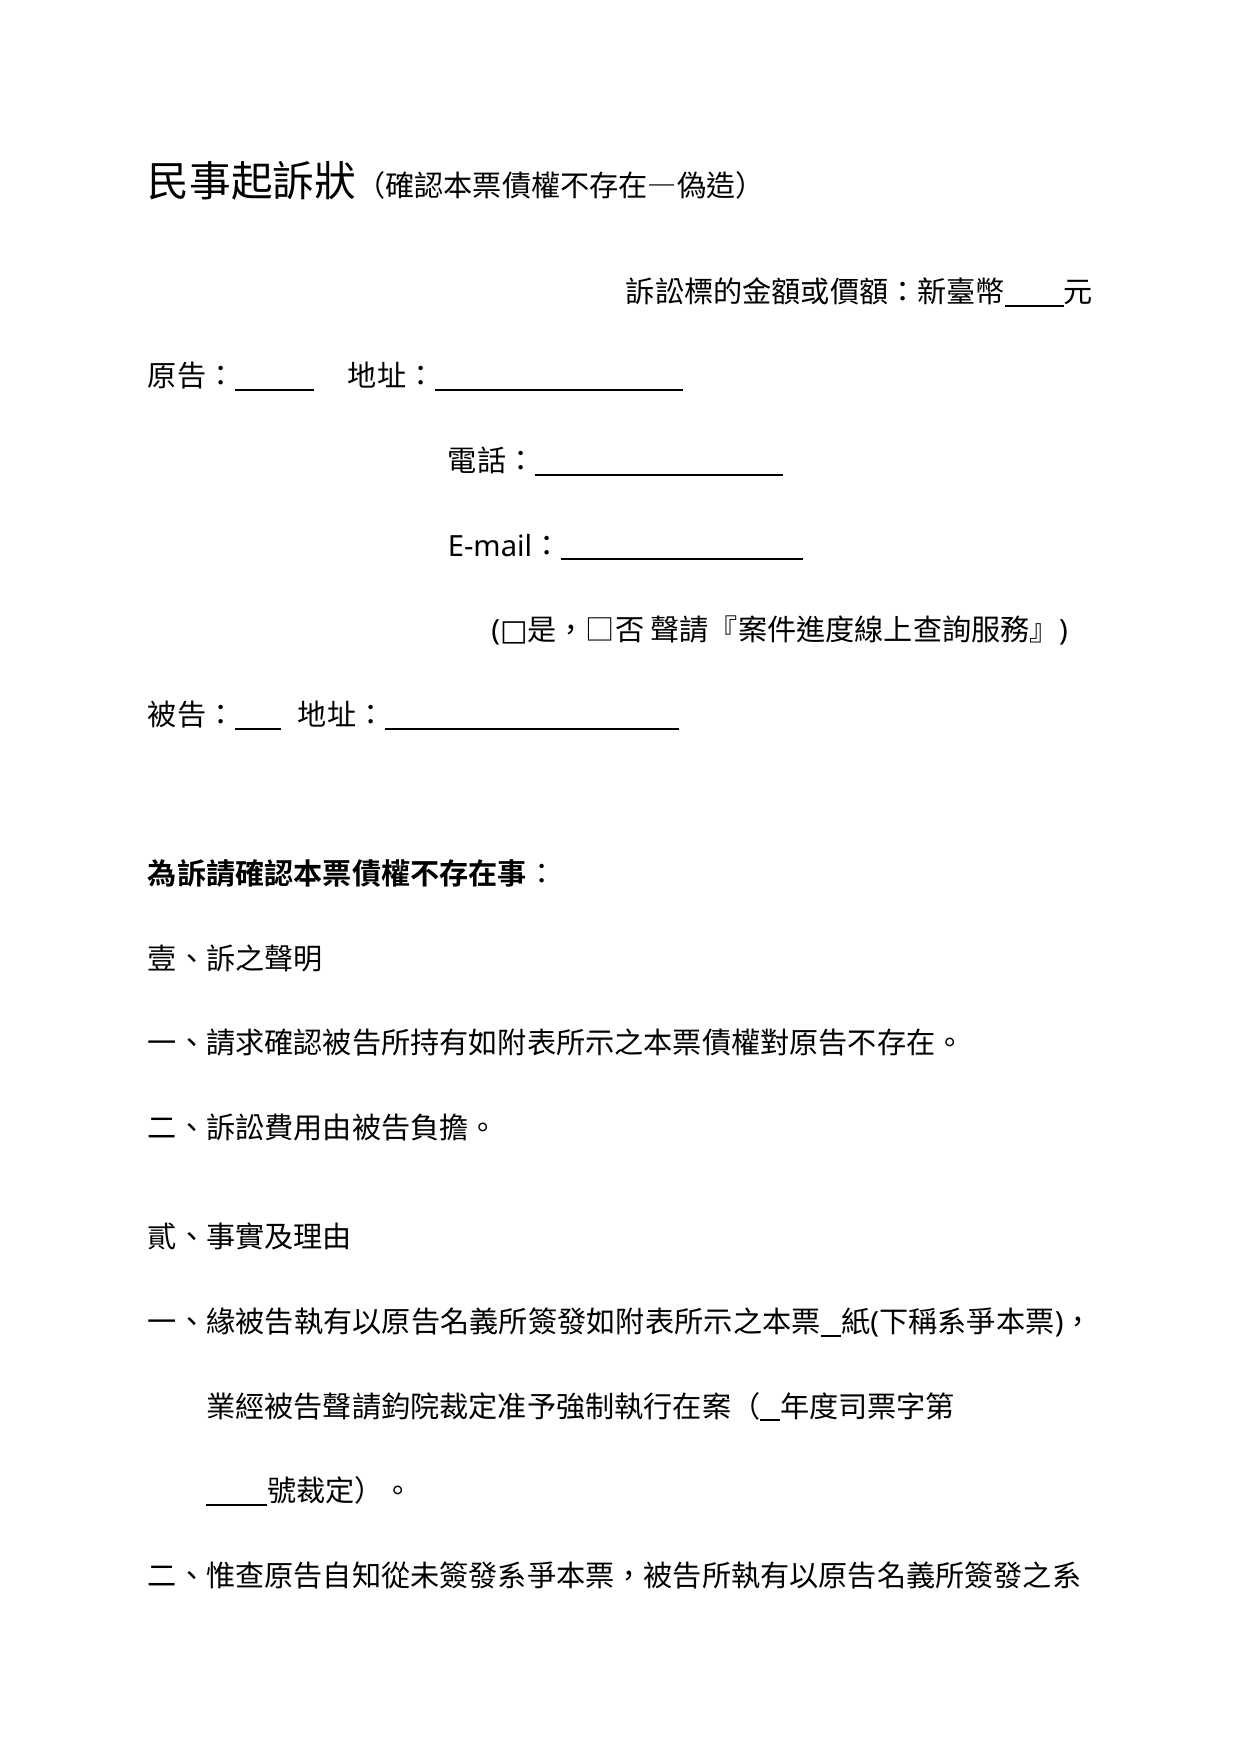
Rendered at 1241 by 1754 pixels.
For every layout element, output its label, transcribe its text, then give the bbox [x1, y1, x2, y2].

text 貳、事實及理由 [148, 1214, 1092, 1256]
text E-mail： [398, 522, 1092, 564]
text (□是，□否 聲請『案件進度線上查詢服務』) [448, 607, 1067, 649]
text 壹、訴之聲明 [148, 935, 1092, 977]
text 為訴請確認本票債權不存在事： [148, 851, 1092, 893]
text 訴訟標的金額或價額：新臺幣 元 [148, 268, 1092, 311]
text 電話： [398, 438, 1092, 480]
text 二、惟查原告自知從未簽發系爭本票，被告所執有以原告名義所簽發之系 [148, 1553, 1092, 1595]
text 一、請求確認被告所持有如附表所示之本票債權對原告不存在。 [148, 1020, 1092, 1062]
text 被告： 地址： [148, 692, 1092, 795]
text 二、訴訟費用由被告負擔。 [148, 1104, 1092, 1147]
text 民事起訴狀（確認本票債權不存在—偽造） [148, 148, 1092, 208]
text 一、緣被告執有以原告名義所簽發如附表所示之本票 紙(下稱系爭本票)，業經被告聲請鈞院裁定准予強制執行在案（ 年度司票字第 號裁定）。 [148, 1298, 1092, 1510]
text 原告： 地址： [148, 353, 1092, 395]
